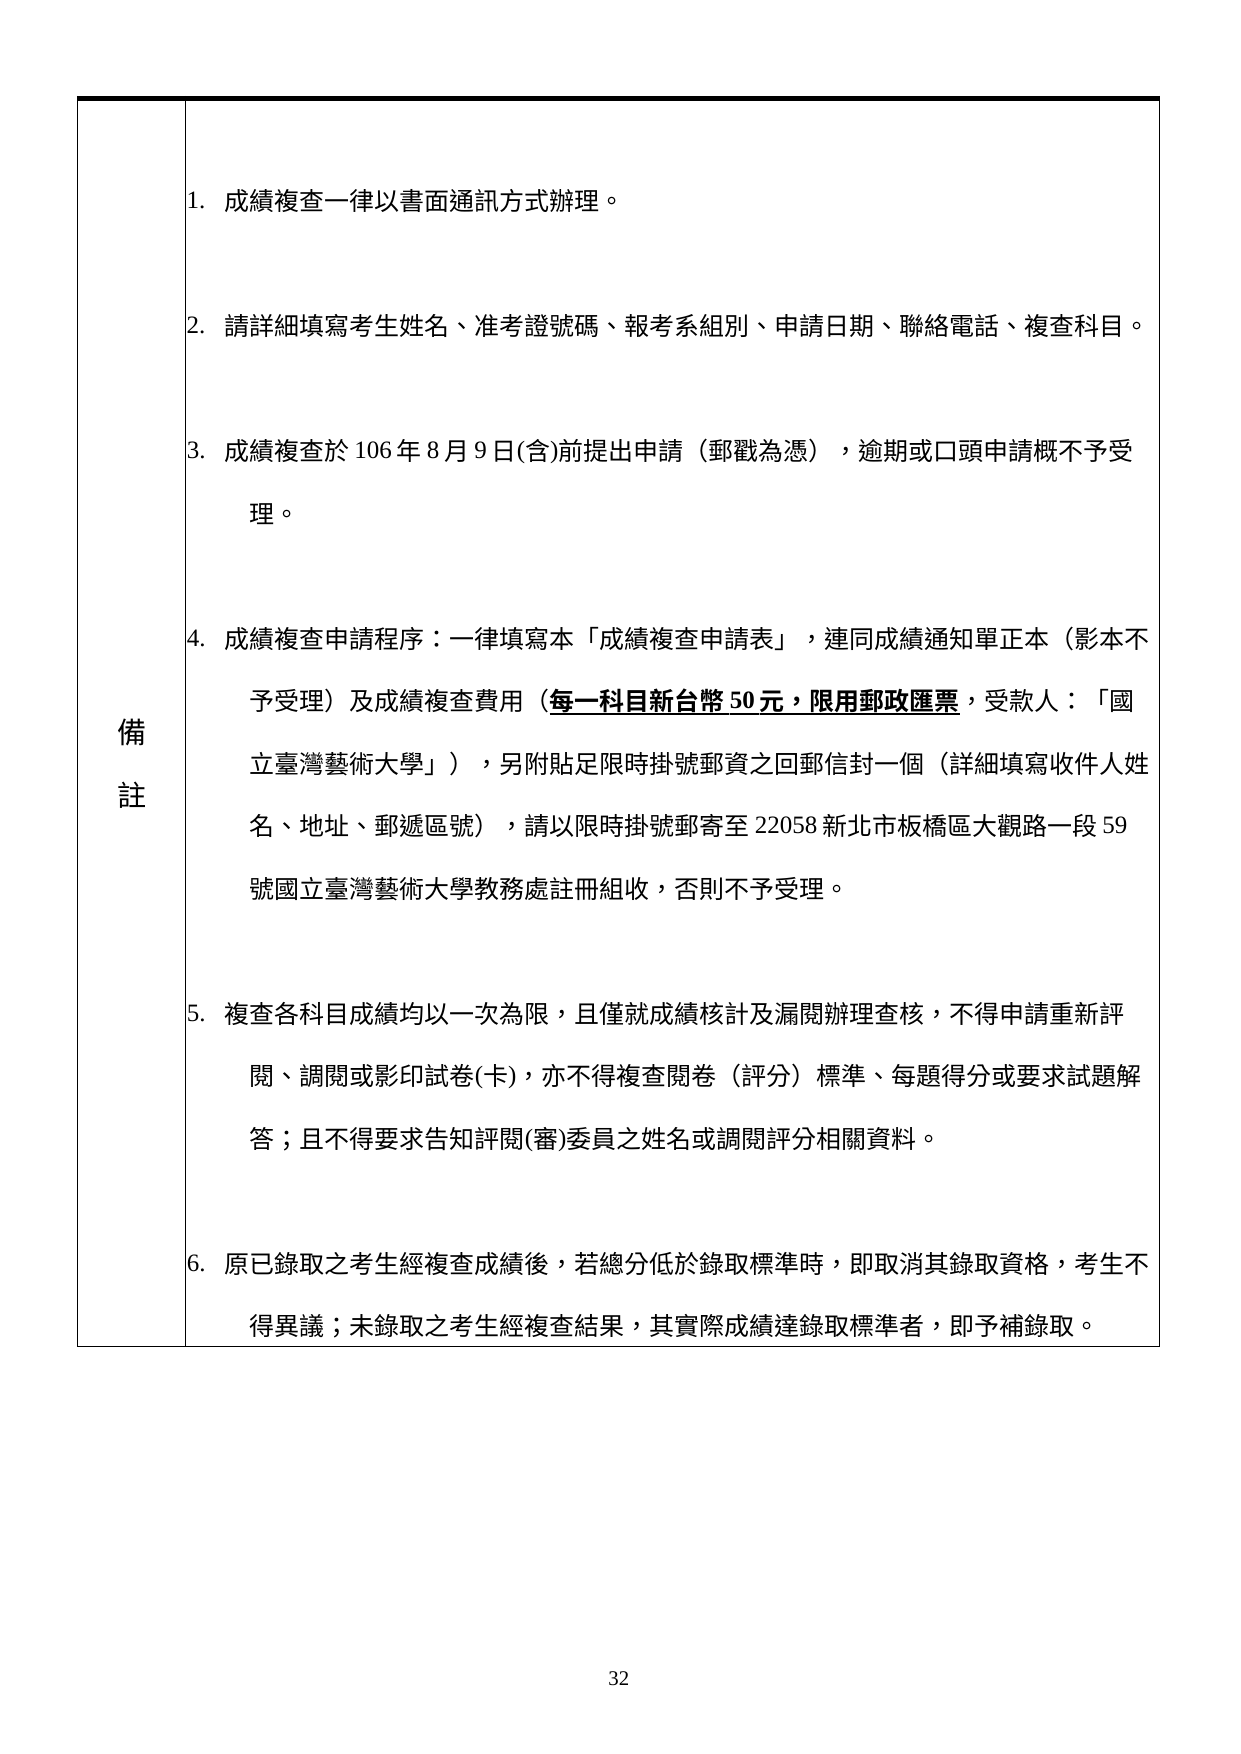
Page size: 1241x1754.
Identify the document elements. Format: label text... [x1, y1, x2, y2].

table_cell 成績複查一律以書面通訊方式辦理。 請詳細填寫考生姓名、准考證號碼、報考系組別、申請日期、聯絡電話、複查科目。 成績複查於106年8月9日(含)前提出申請（郵戳為憑），逾期或口頭申請概不予受理。 成績複查申請程序：一律填寫本「成績複查申請表」，連同成績通知單正本（影本不予受理）及成績複查費用（每一科目新台幣50元，限用郵政匯票，受款人：「國立臺灣藝術大學」），另附貼足限時掛號郵資之回郵信封一個（詳細填寫收件人姓名、地址、郵遞區號），請以限時掛號郵寄至22058新北市板橋區大觀路一段59號國立臺灣藝術大學教務處註冊組收，否則不予受理。 複查各科目成績均以一次為限，且僅就成績核計及漏閱辦理查核，不得申請重新評閱、調閱或影印試卷(卡)，亦不得複查閱卷（評分）標準、每題得分或要求試題解答；且不得要求告知評閱(審)委員之姓名或調閱評分相關資料。 原已錄取之考生經複查成績後，若總分低於錄取標準時，即取消其錄取資格，考生不得異議；未錄取之考生經複查結果，其實際成績達錄取標準者，即予補錄取。 [186, 101, 1159, 1346]
table_cell 備 註 [78, 101, 185, 1346]
